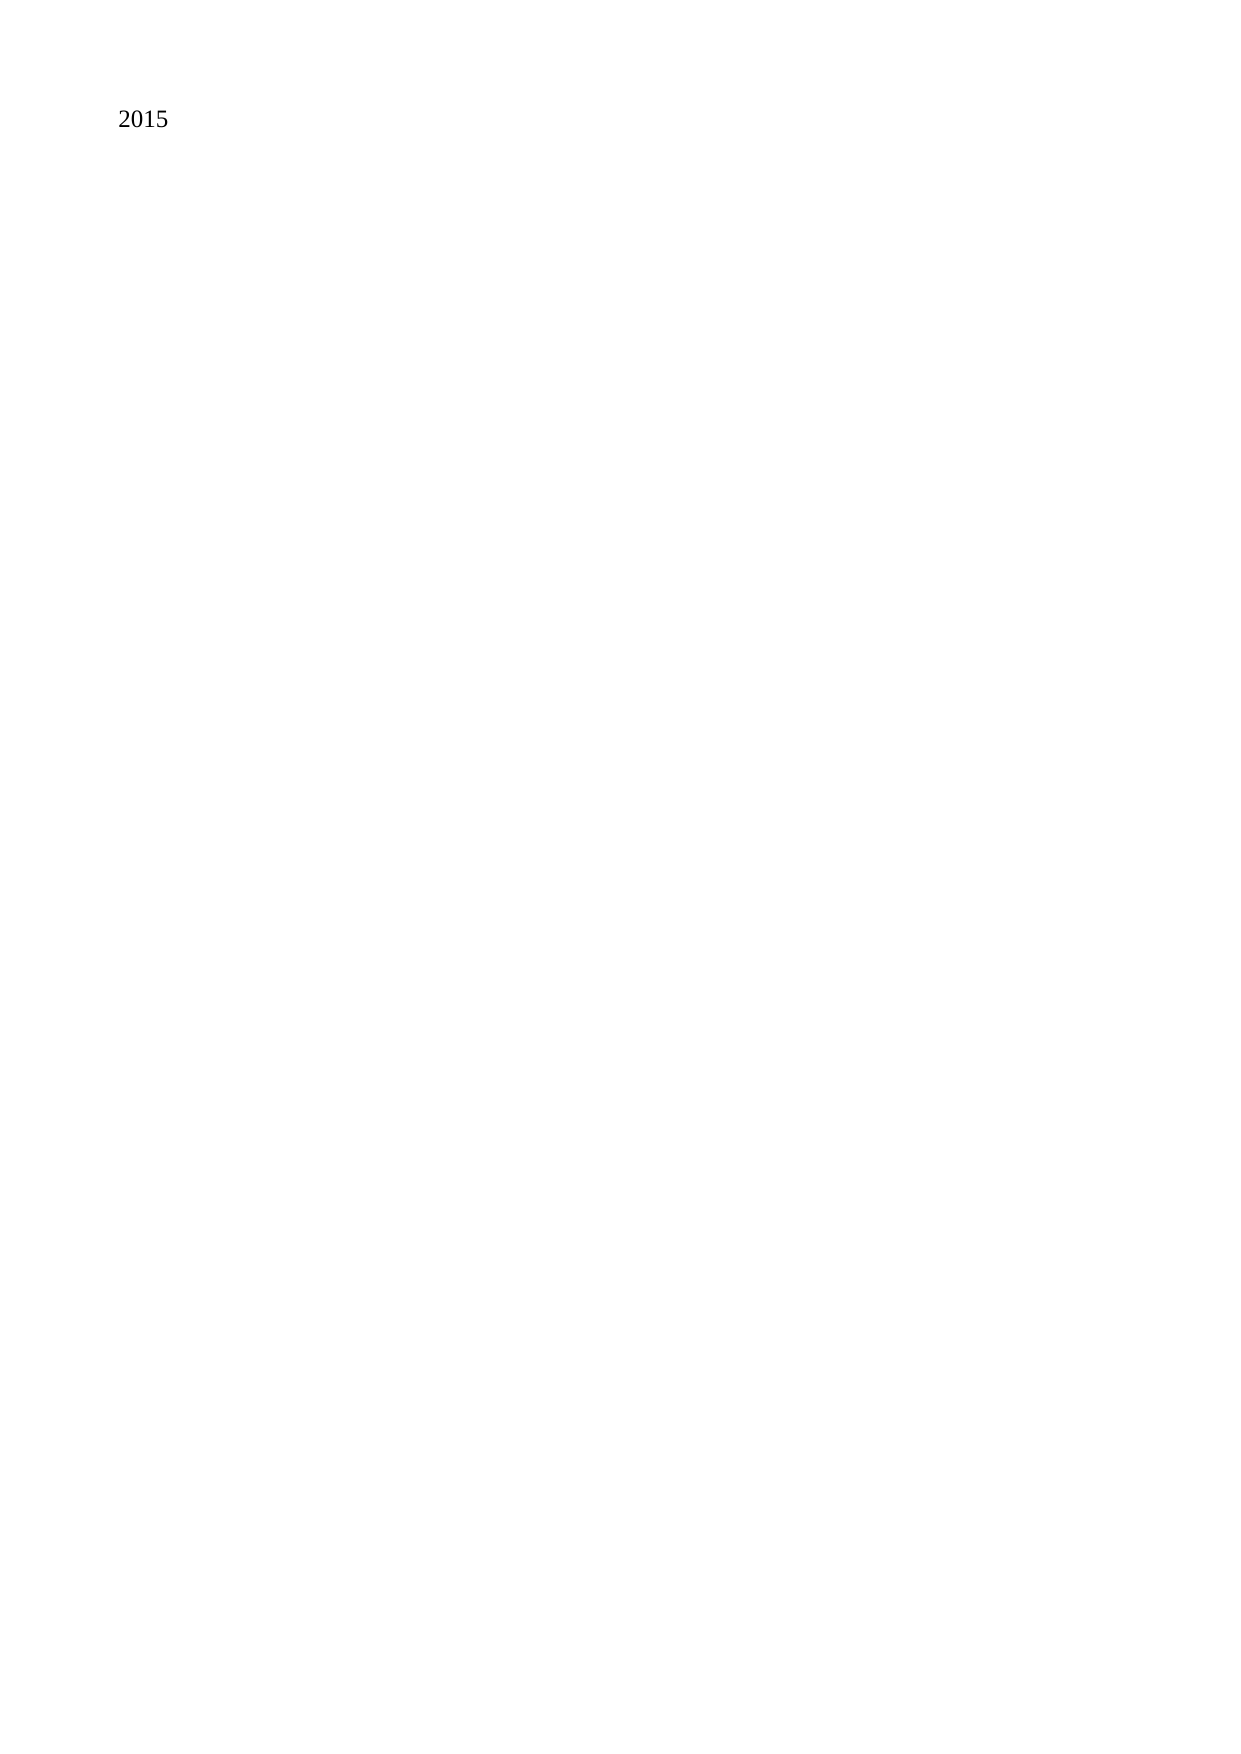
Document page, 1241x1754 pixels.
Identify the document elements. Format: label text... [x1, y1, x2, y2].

text 2015 [118, 98, 1122, 135]
